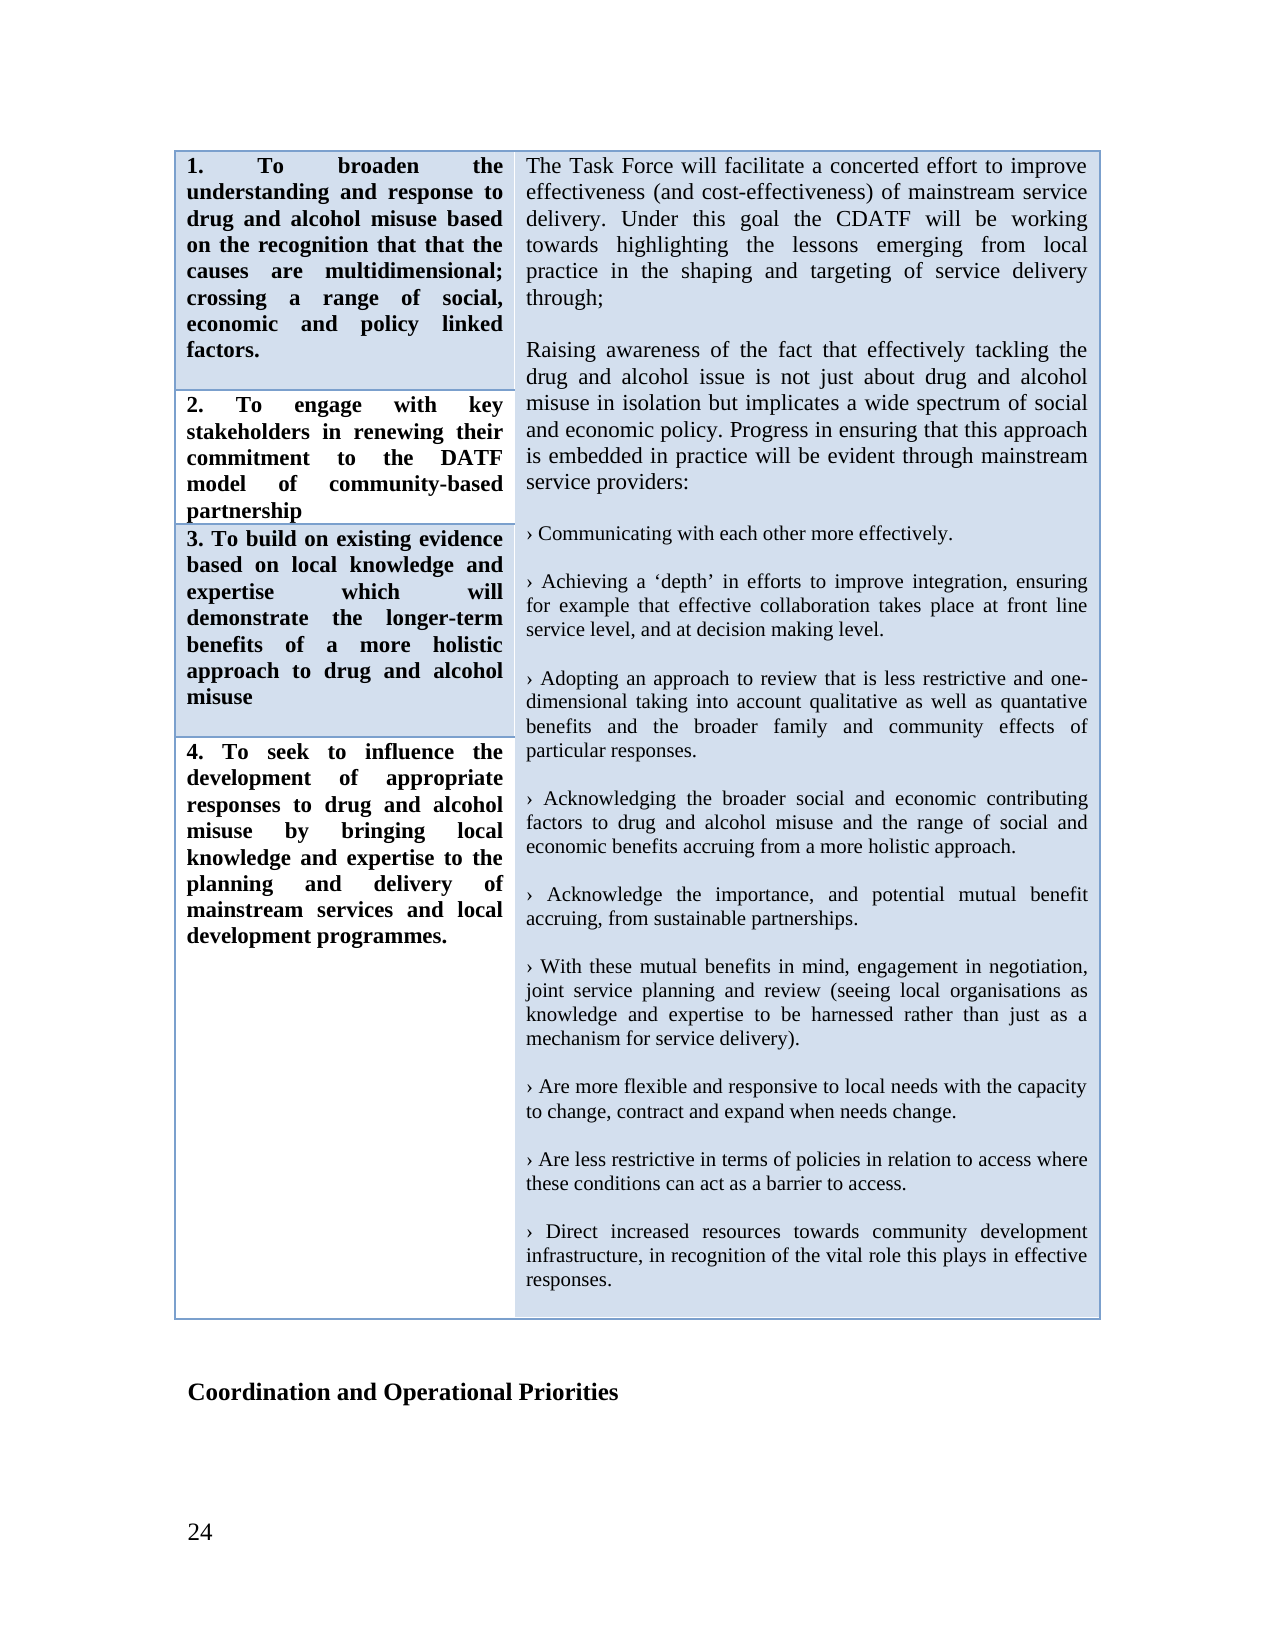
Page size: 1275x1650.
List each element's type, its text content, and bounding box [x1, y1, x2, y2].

table_cell 3. To build on existing evidence based on local knowledge and expertise which will demonstrate the longer-term benefits of a more holistic approach to drug and alcohol misuse [176, 525, 514, 736]
table_cell 2. To engage with key stakeholders in renewing their commitment to the DATF model of community-based partnership [176, 391, 514, 523]
text Coordination and Operational Priorities [187, 1377, 1087, 1406]
table_cell 1. To broaden the understanding and response to drug and alcohol misuse based on the recognition that that the causes are multidimensional; crossing a range of social, economic and policy linked factors. [176, 152, 514, 389]
table_cell The Task Force will facilitate a concerted effort to improve effectiveness (and cost-effectiveness) of mainstream service delivery. Under this goal the CDATF will be working towards highlighting the lessons emerging from local practice in the shaping and targeting of service delivery through; Raising awareness of the fact that effectively tackling the drug and alcohol issue is not just about drug and alcohol misuse in isolation but implicates a wide spectrum of social and economic policy. Progress in ensuring that this approach is embedded in practice will be evident through mainstream service providers: › Communicating with each other more effectively. › Achieving a ‘depth’ in efforts to improve integration, ensuring for example that effective collaboration takes place at front line service level, and at decision making level. › Adopting an approach to review that is less restrictive and one- dimensional taking into account qualitative as well as quantative benefits and the broader family and community effects of particular responses. › Acknowledging the broader social and economic contributing factors to drug and alcohol misuse and the range of social and economic benefits accruing from a more holistic approach. › Acknowledge the importance, and potential mutual benefit accruing, from sustainable partnerships. › With these mutual benefits in mind, engagement in negotiation, joint service planning and review (seeing local organisations as knowledge and expertise to be harnessed rather than just as a mechanism for service delivery). › Are more flexible and responsive to local needs with the capacity to change, contract and expand when needs change. › Are less restrictive in terms of policies in relation to access where these conditions can act as a barrier to access. › Direct increased resources towards community development infrastructure, in recognition of the vital role this plays in effective responses. [515, 152, 1099, 1317]
table_cell 4. To seek to influence the development of appropriate responses to drug and alcohol misuse by bringing local knowledge and expertise to the planning and delivery of mainstream services and local development programmes. [176, 738, 514, 1317]
